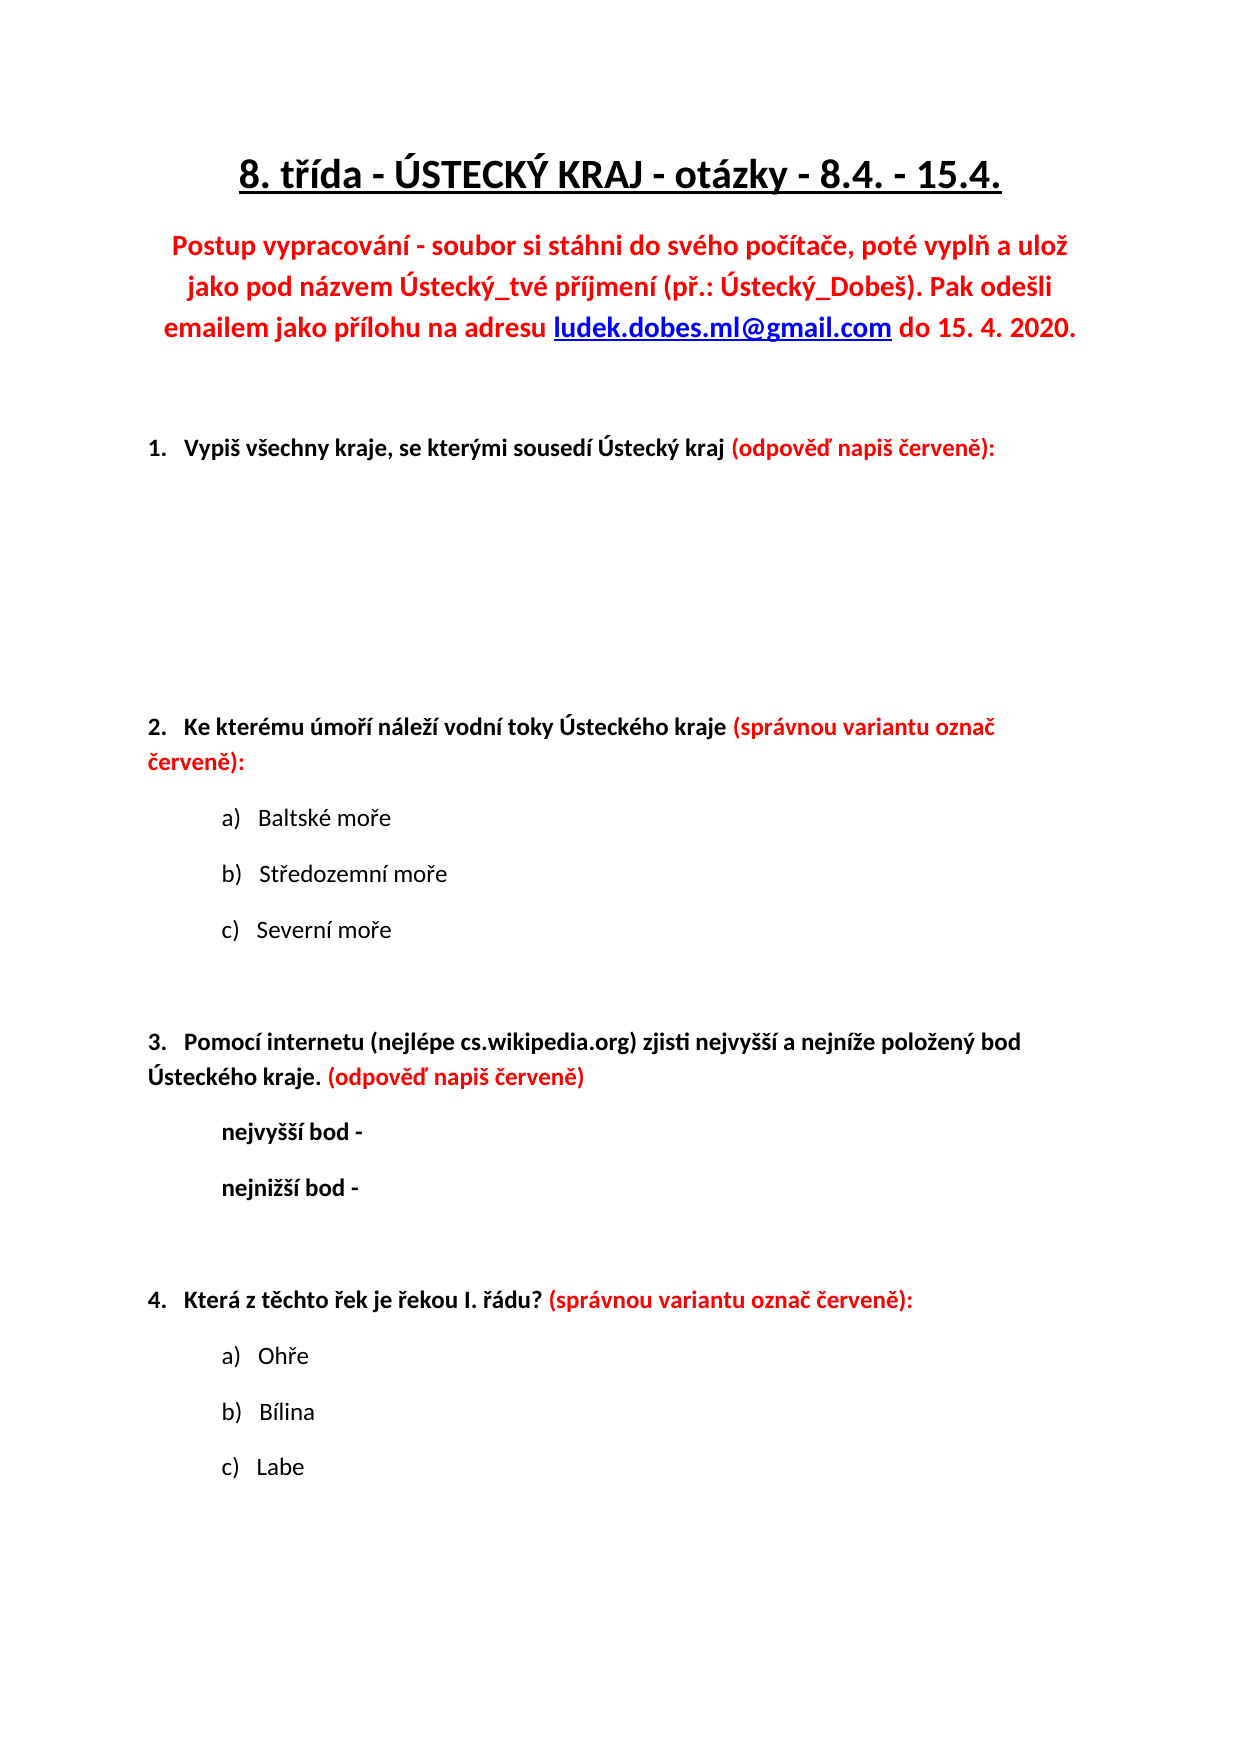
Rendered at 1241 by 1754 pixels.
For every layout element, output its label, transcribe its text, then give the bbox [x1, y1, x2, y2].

text 8. třída - ÚSTECKÝ KRAJ - otázky - 8.4. - 15.4. [148, 148, 1093, 198]
text 1. Vypiš všechny kraje, se kterými sousedí Ústecký kraj (odpověď napiš červeně): [148, 432, 1093, 463]
text nejnižší bod - [148, 1172, 1093, 1203]
text b) Bílina [148, 1396, 1093, 1426]
text 4. Která z těchto řek je řekou I. řádu? (správnou variantu označ červeně): [148, 1284, 1093, 1314]
text a) Baltské moře [148, 802, 1093, 833]
text b) Středozemní moře [148, 858, 1093, 889]
text Postup vypracování - soubor si stáhni do svého počítače, poté vyplň a ulož jako pod názvem Ústecký_tvé příjmení (př.: Ústecký_Dobeš). Pak odešli emailem jako přílohu na adresu ludek.dobes.ml@gmail.com do 15. 4. 2020. [148, 227, 1093, 344]
text c) Labe [148, 1451, 1093, 1482]
text nejvyšší bod - [148, 1116, 1093, 1147]
text c) Severní moře [148, 914, 1093, 944]
text 2. Ke kterému úmoří náleží vodní toky Ústeckého kraje (správnou variantu označ červeně): [148, 711, 1093, 777]
text a) Ohře [148, 1340, 1093, 1370]
text 3. Pomocí internetu (nejlépe cs.wikipedia.org) zjisti nejvyšší a nejníže položený bod Ústeckého kraje. (odpověď napiš červeně) [148, 1026, 1093, 1091]
